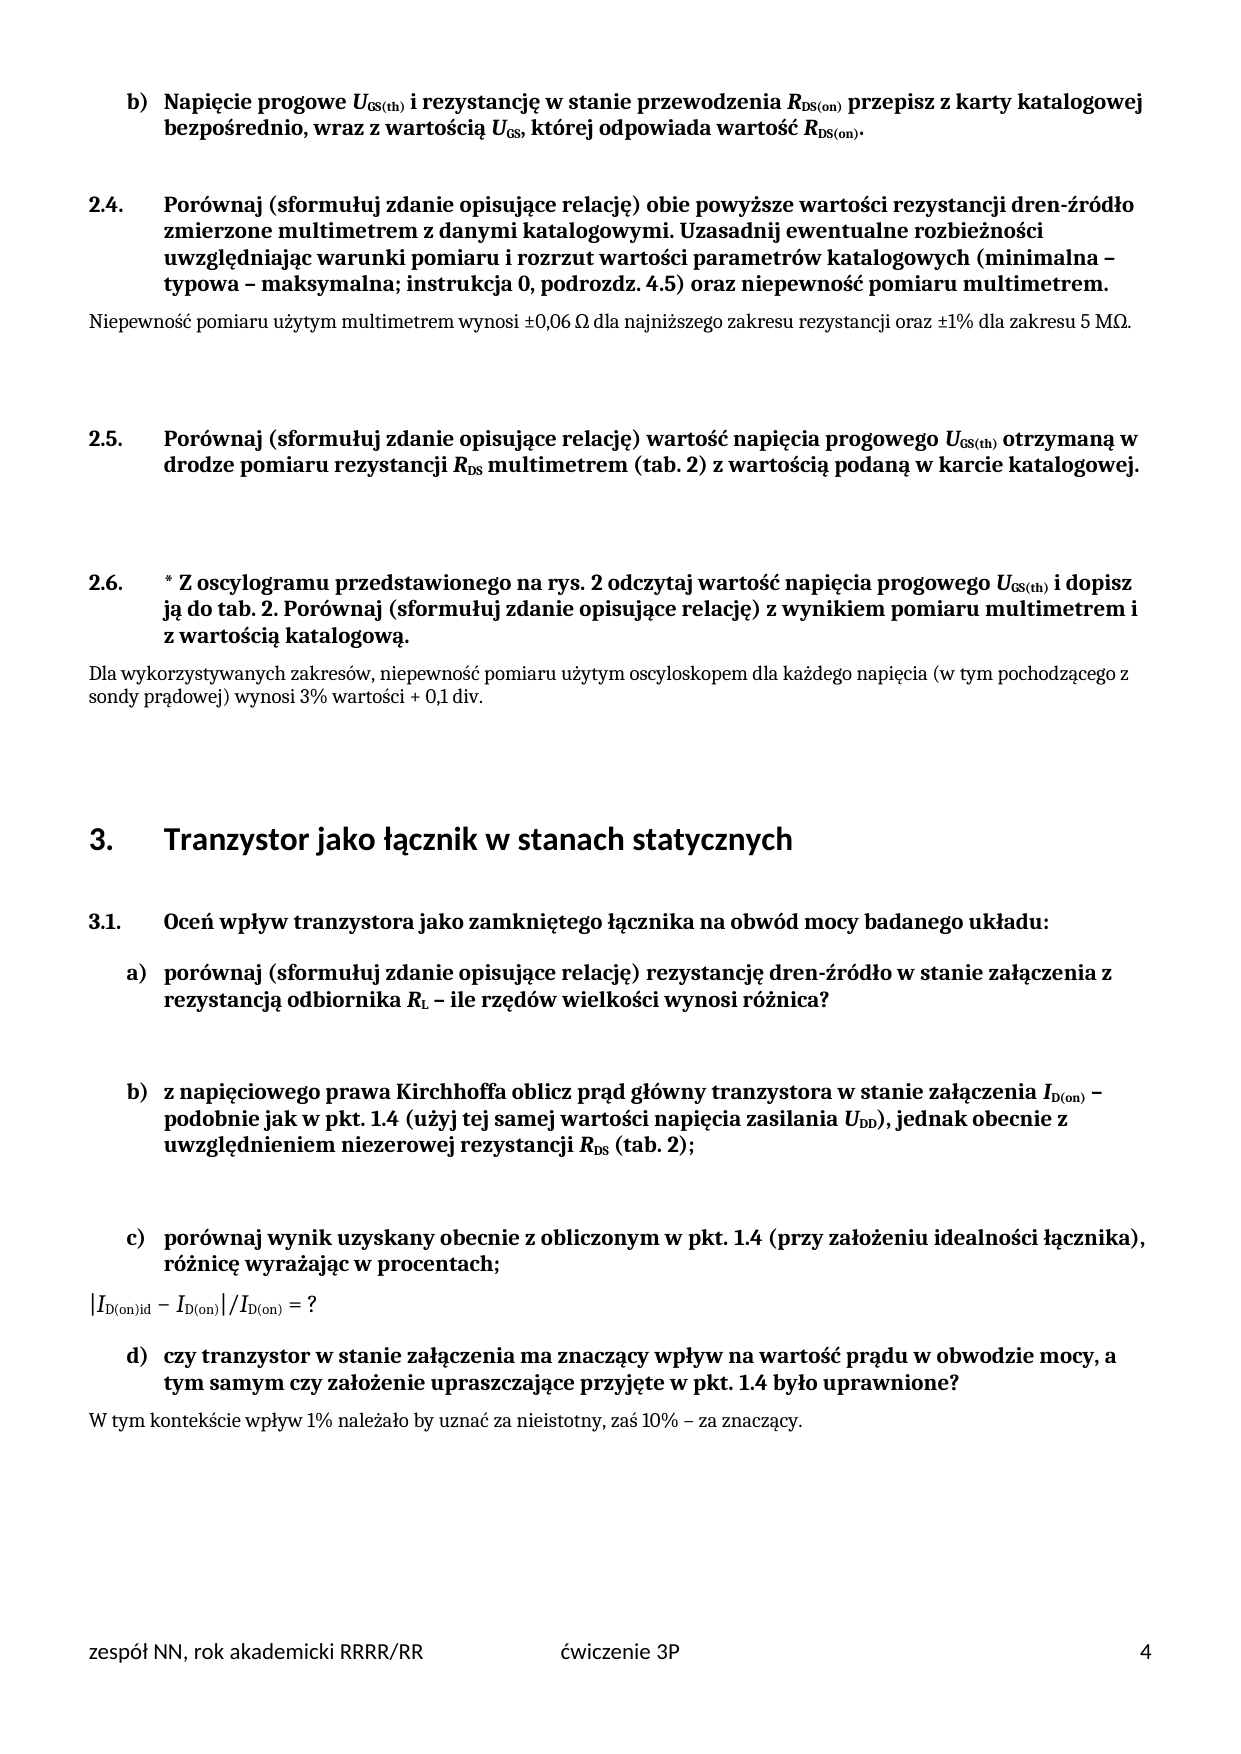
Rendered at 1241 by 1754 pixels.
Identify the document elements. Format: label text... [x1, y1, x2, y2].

subtitle czy tranzystor w stanie załączenia ma znaczący wpływ na wartość prądu w obwodzie mocy, a tym samym czy założenie upraszczające przyjęte w pkt. 1.4 było uprawnione? [126, 1343, 1152, 1396]
text W tym kontekście wpływ 1% należało by uznać za nieistotny, zaś 10% – za znaczący. [88, 1408, 1152, 1432]
subtitle Porównaj (sformułuj zdanie opisujące relację) wartość napięcia progowego UGS(th) otrzymaną w drodze pomiaru rezystancji RDS multimetrem (tab. 2) z wartością podaną w karcie katalogowej. [88, 425, 1152, 478]
subtitle Oceń wpływ tranzystora jako zamkniętego łącznika na obwód mocy badanego układu: [88, 909, 1152, 935]
subtitle Napięcie progowe UGS(th) i rezystancję w stanie przewodzenia RDS(on) przepisz z karty katalogowej bezpośrednio, wraz z wartością UGS, której odpowiada wartość RDS(on). [126, 88, 1152, 141]
text Dla wykorzystywanych zakresów, niepewność pomiaru użytym oscyloskopem dla każdego napięcia (w tym pochodzącego z sondy prądowej) wynosi 3% wartości + 0,1 div. [88, 661, 1152, 709]
subtitle * Z oscylogramu przedstawionego na rys. 2 odczytaj wartość napięcia progowego UGS(th) i dopisz ją do tab. 2. Porównaj (sformułuj zdanie opisujące relację) z wynikiem pomiaru multimetrem i z wartością katalogową. [88, 569, 1152, 649]
subtitle porównaj wynik uzyskany obecnie z obliczonym w pkt. 1.4 (przy założeniu idealności łącznika), różnicę wyrażając w procentach; [126, 1224, 1152, 1277]
subtitle Porównaj (sformułuj zdanie opisujące relację) obie powyższe wartości rezystancji dren-źródło zmierzone multimetrem z danymi katalogowymi. Uzasadnij ewentualne rozbieżności uwzględniając warunki pomiaru i rozrzut wartości parametrów katalogowych (minimalna – typowa – maksymalna; instrukcja 0, podrozdz. 4.5) oraz niepewność pomiaru multimetrem. [88, 192, 1152, 297]
subtitle z napięciowego prawa Kirchhoffa oblicz prąd główny tranzystora w stanie załączenia ID(on) – podobnie jak w pkt. 1.4 (użyj tej samej wartości napięcia zasilania UDD), jednak obecnie z uwzględnieniem niezerowej rezystancji RDS (tab. 2); [126, 1079, 1152, 1158]
text |ID(on)id − ID(on)|/ID(on) = ? [88, 1289, 1152, 1318]
text Niepewność pomiaru użytym multimetrem wynosi ±0,06 Ω dla najniższego zakresu rezystancji oraz ±1% dla zakresu 5 MΩ. [88, 310, 1152, 334]
subtitle Tranzystor jako łącznik w stanach statycznych [88, 825, 1152, 858]
subtitle porównaj (sformułuj zdanie opisujące relację) rezystancję dren-źródło w stanie załączenia z rezystancją odbiornika RL – ile rzędów wielkości wynosi różnica? [126, 960, 1152, 1013]
